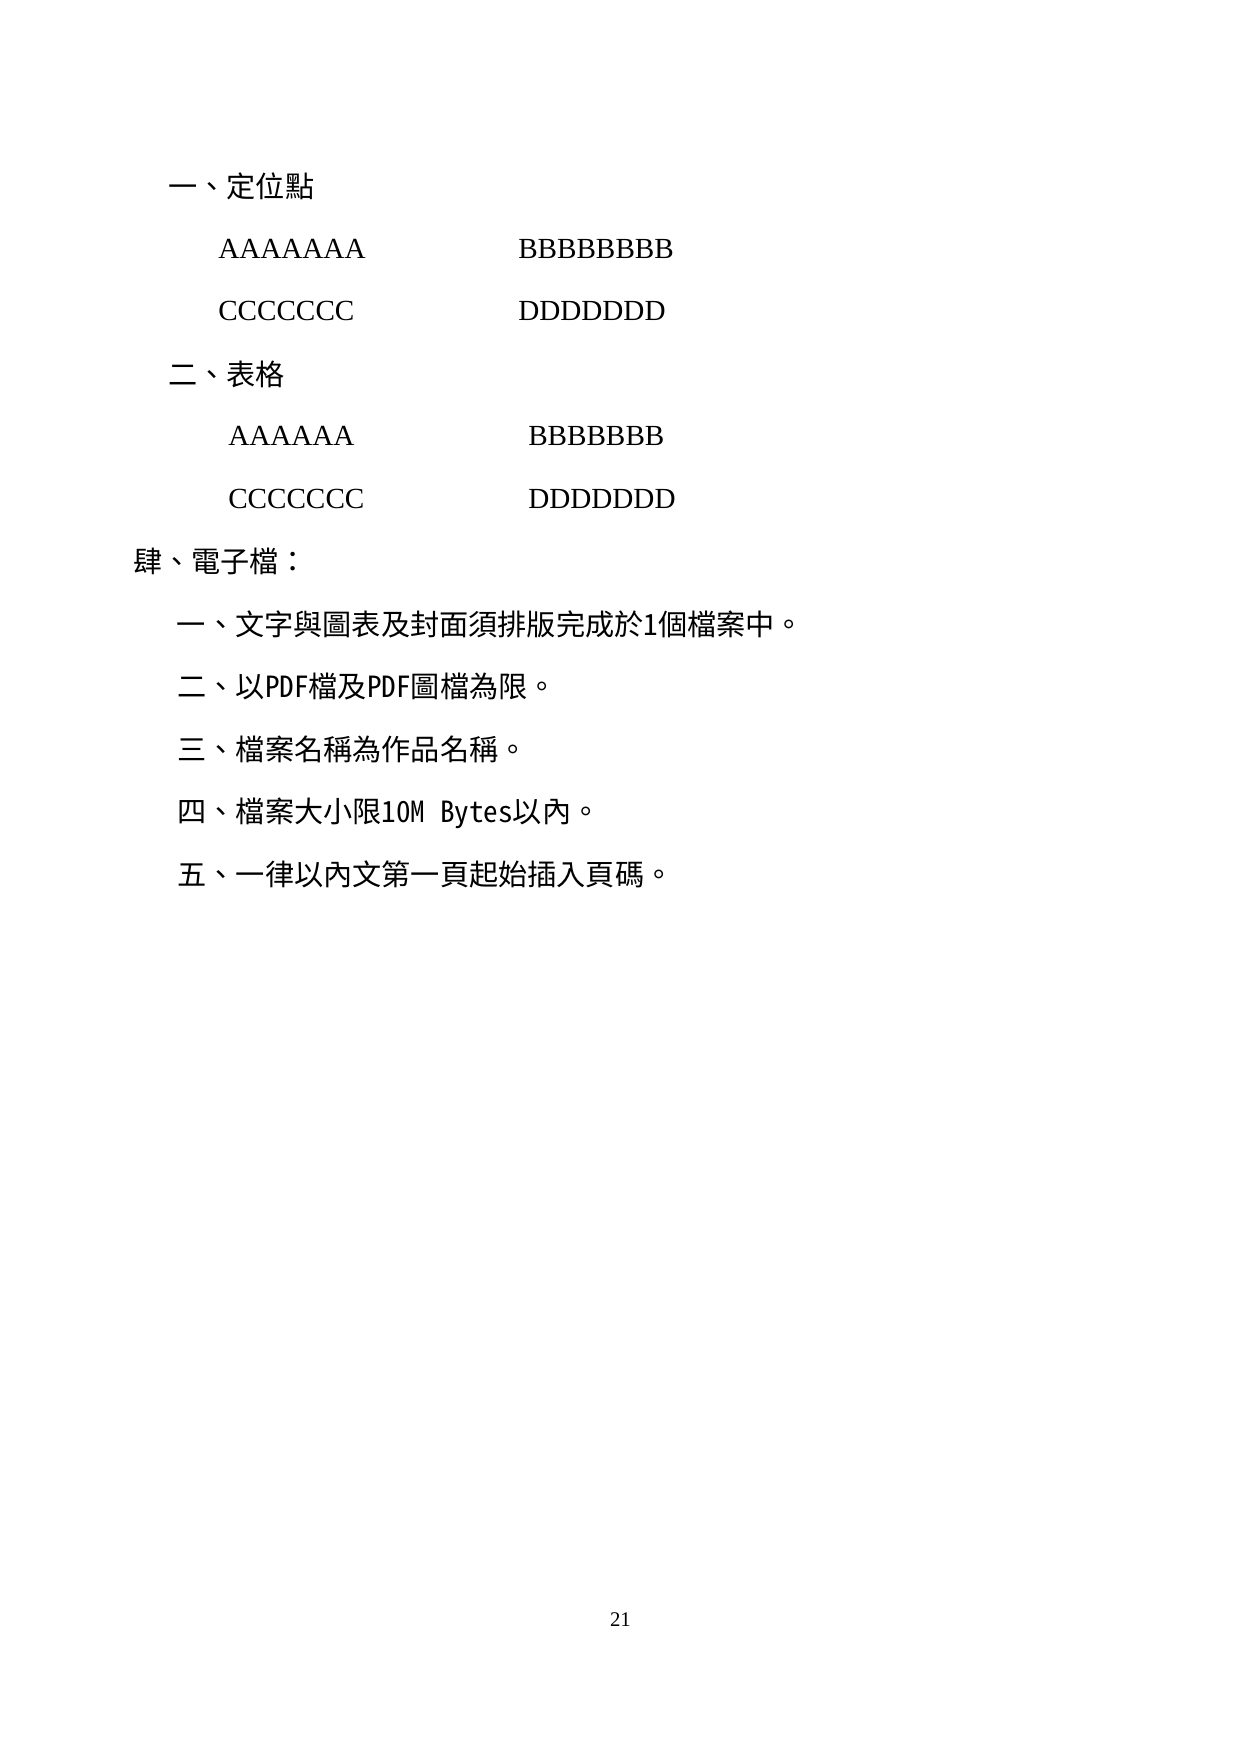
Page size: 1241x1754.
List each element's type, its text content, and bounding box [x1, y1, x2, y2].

table_header AAAAAA [217, 394, 517, 456]
table_cell DDDDDDD [517, 456, 742, 518]
text 一、定位點 [168, 143, 1122, 206]
text 五、一律以內文第一頁起始插入頁碼。 [118, 831, 1122, 893]
text 肆、電子檔： [118, 518, 1122, 581]
text AAAAAAA BBBBBBBB [118, 206, 1122, 268]
table_header BBBBBBB [517, 394, 742, 456]
table_cell CCCCCCC [217, 456, 517, 518]
text 二、表格 [168, 331, 1122, 393]
text 三、檔案名稱為作品名稱。 [118, 706, 1122, 768]
text 一、文字與圖表及封面須排版完成於1個檔案中。 [118, 581, 1122, 643]
text CCCCCCC DDDDDDD [118, 268, 1122, 331]
text 四、檔案大小限10M Bytes以內。 [118, 768, 1122, 831]
text 二、以PDF檔及PDF圖檔為限。 [118, 643, 1122, 706]
